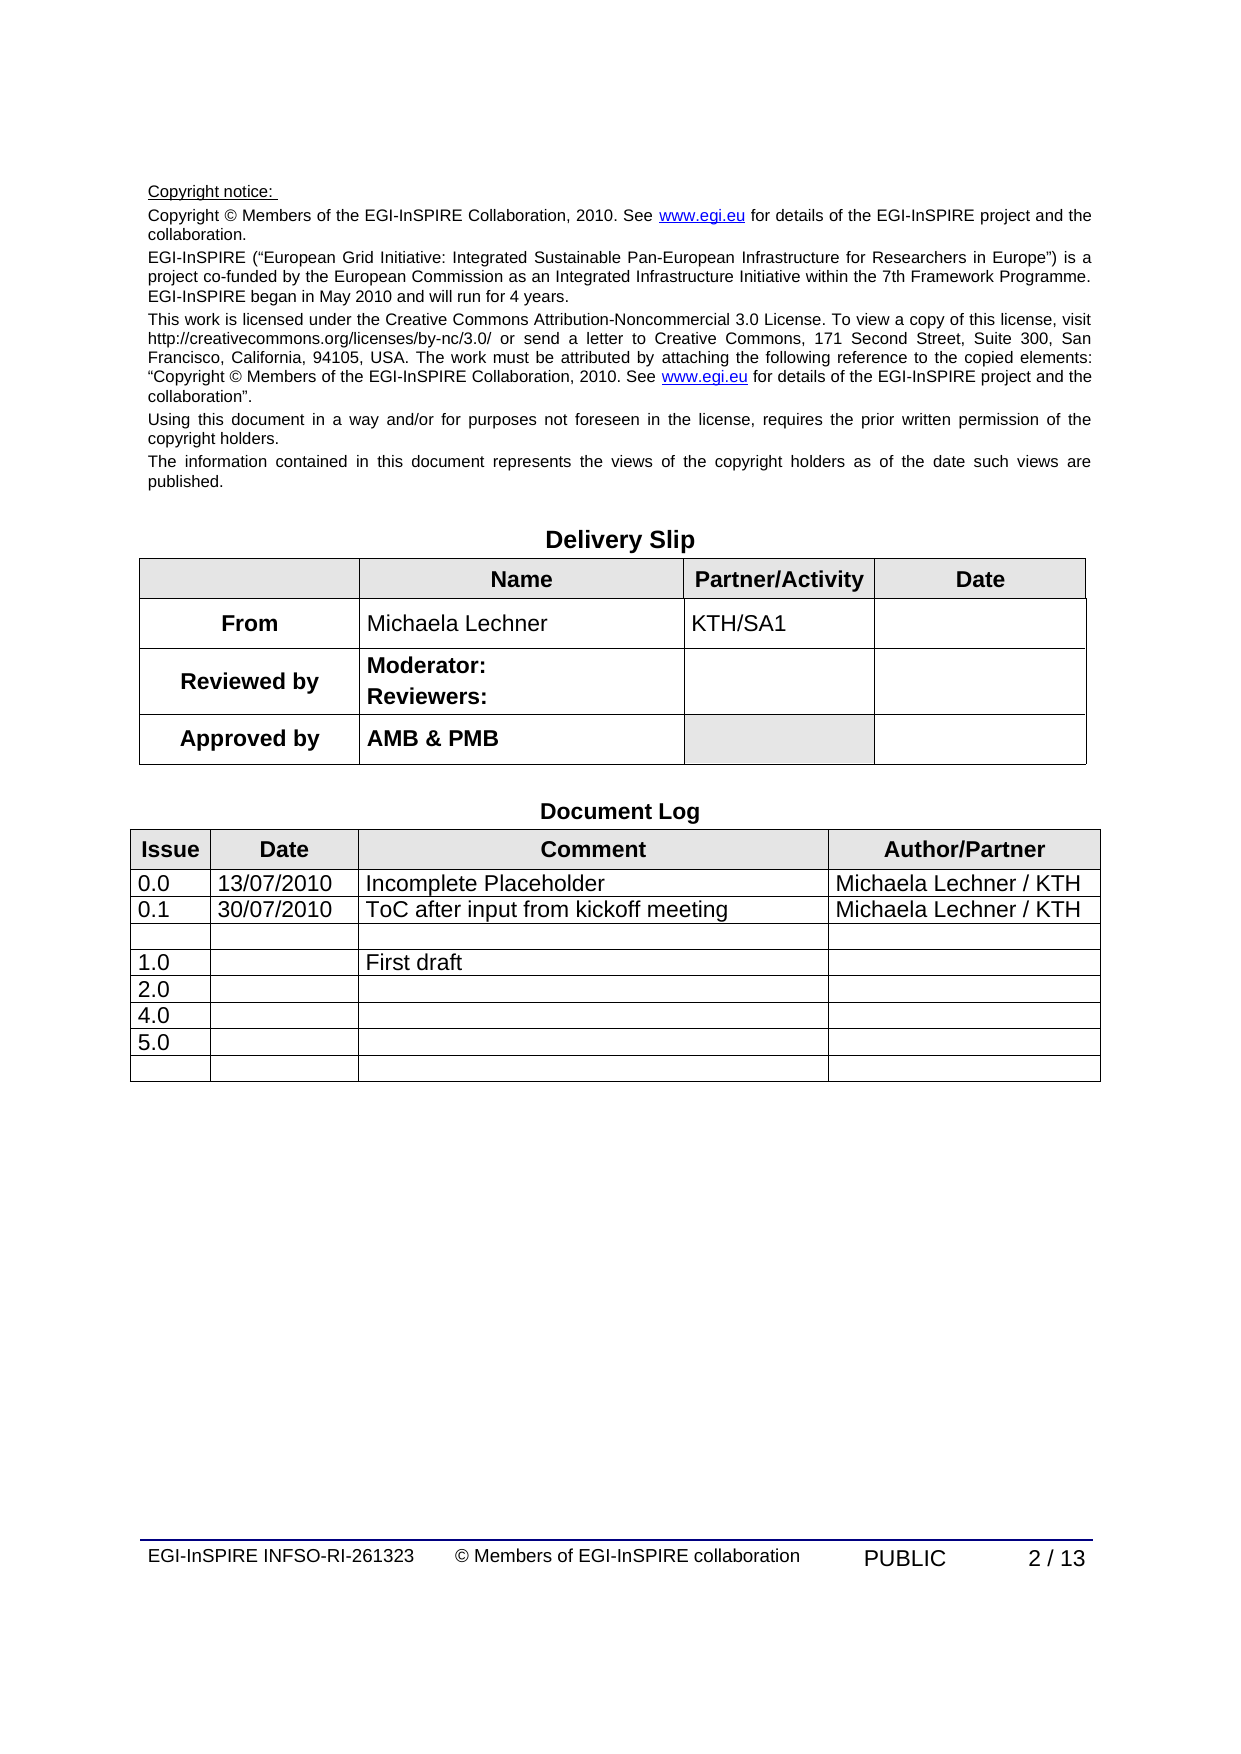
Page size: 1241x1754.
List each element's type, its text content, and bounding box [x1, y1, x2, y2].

text This work is licensed under the Creative Commons Attribution-Noncommercial 3.0 License. To view a copy of this license, visit http://creativecommons.org/licenses/by-nc/3.0/ or send a letter to Creative Commons, 171 Second Street, Suite 300, San Francisco, California, 94105, USA. The work must be attributed by attaching the following reference to the copied elements: “Copyright © Members of the EGI-InSPIRE Collaboration, 2010. See www.egi.eu for details of the EGI-InSPIRE project and the collaboration”. [148, 310, 1093, 406]
table_cell Michaela Lechner / KTH [829, 897, 1100, 922]
table_cell KTH/SA1 [685, 599, 874, 648]
table_cell [875, 599, 1086, 648]
table_cell [829, 1003, 1100, 1028]
table_cell Michaela Lechner / KTH [829, 870, 1100, 896]
table_cell First draft [359, 950, 828, 975]
table_cell [359, 976, 828, 1002]
table_cell [211, 1056, 358, 1081]
table_header Partner/Activity [684, 559, 874, 598]
table_cell [131, 1056, 210, 1081]
table_cell [829, 1056, 1100, 1081]
table_cell [359, 1056, 828, 1081]
table_header Comment [359, 830, 828, 869]
table_cell [875, 714, 1086, 763]
table_cell 0.1 [131, 897, 210, 922]
table_cell [211, 1003, 358, 1028]
text Copyright © Members of the EGI-InSPIRE Collaboration, 2010. See www.egi.eu for details of the EGI-InSPIRE project and the collaboration. [148, 206, 1093, 244]
table_cell [829, 950, 1100, 975]
table_cell [211, 1029, 358, 1055]
table_cell Moderator: Reviewers: [360, 649, 684, 713]
table_header Issue [131, 830, 210, 869]
table_cell [211, 950, 358, 975]
table_header [140, 559, 359, 598]
table_header Name [360, 559, 683, 598]
table_cell [359, 1029, 828, 1055]
text Copyright notice: [148, 182, 1093, 201]
table_cell 4.0 [131, 1003, 210, 1028]
table_cell [829, 1029, 1100, 1055]
table_cell [211, 976, 358, 1002]
table_cell ToC after input from kickoff meeting [359, 897, 828, 922]
table_cell From [140, 599, 359, 648]
table_cell Approved by [140, 715, 359, 763]
table_header Date [875, 559, 1085, 598]
table_cell [131, 924, 210, 949]
text Document Log [148, 798, 1093, 824]
table_cell [685, 649, 874, 713]
table_header Date [211, 830, 358, 869]
table_cell [829, 924, 1100, 949]
table_cell 30/07/2010 [211, 897, 358, 922]
text The information contained in this document represents the views of the copyright holders as of the date such views are published. [148, 452, 1093, 491]
text EGI-InSPIRE (“European Grid Initiative: Integrated Sustainable Pan-European Infrastructure for Researchers in Europe”) is a project co-funded by the European Commission as an Integrated Infrastructure Initiative within the 7th Framework Programme. EGI-InSPIRE began in May 2010 and will run for 4 years. [148, 248, 1093, 306]
text Delivery Slip [148, 525, 1093, 554]
table_cell AMB & PMB [360, 715, 684, 763]
table_cell [211, 924, 358, 949]
table_cell 13/07/2010 [211, 870, 358, 896]
table_cell 0.0 [131, 870, 210, 896]
table_cell [875, 648, 1086, 713]
table_cell [359, 1003, 828, 1028]
table_cell Reviewed by [140, 649, 359, 713]
text Using this document in a way and/or for purposes not foreseen in the license, requires the prior written permission of the copyright holders. [148, 410, 1093, 448]
table_header Author/Partner [829, 830, 1100, 869]
table_cell Michaela Lechner [360, 599, 684, 648]
table_cell 1.0 [131, 950, 210, 975]
table_cell [829, 976, 1100, 1002]
table_cell [685, 715, 874, 763]
table_cell 2.0 [131, 976, 210, 1002]
table_cell 5.0 [131, 1029, 210, 1055]
table_cell Incomplete Placeholder [359, 870, 828, 896]
table_cell [359, 924, 828, 949]
